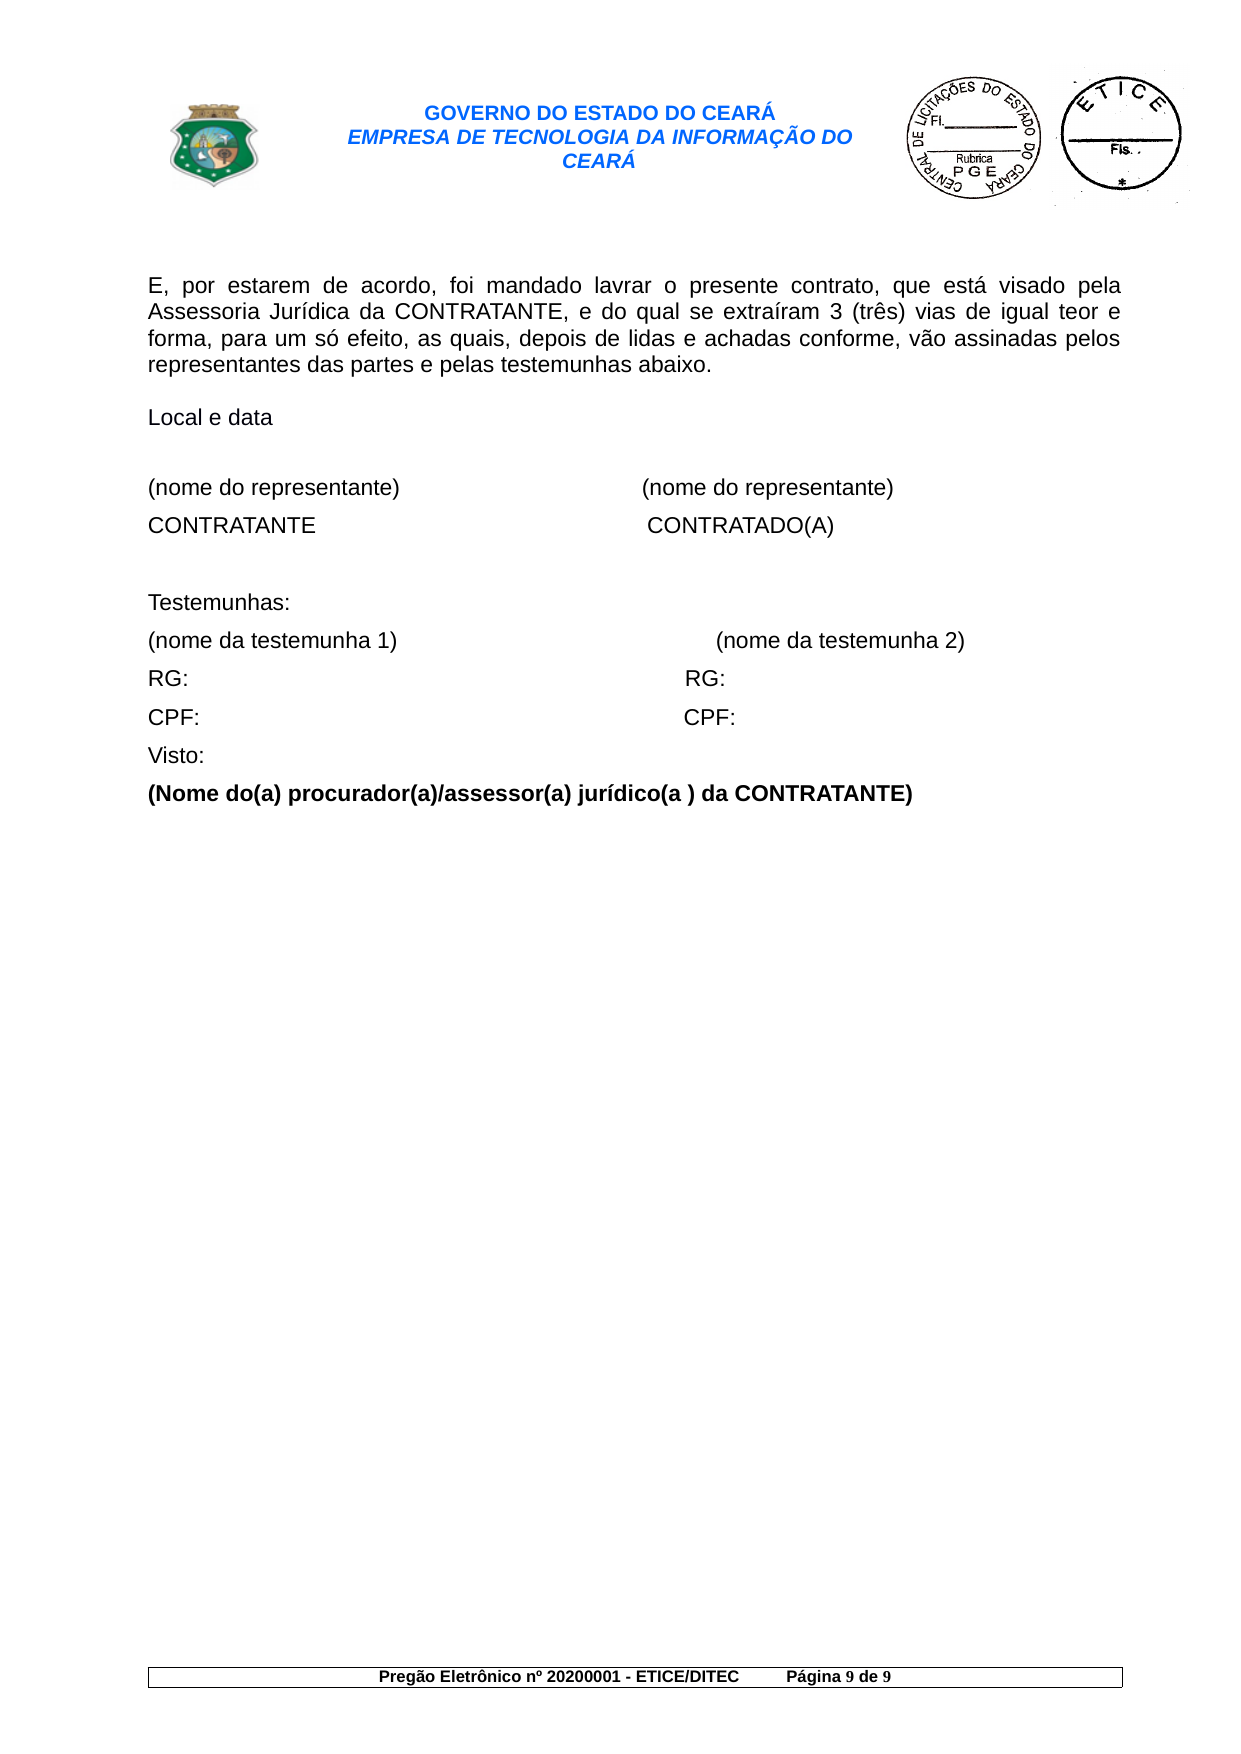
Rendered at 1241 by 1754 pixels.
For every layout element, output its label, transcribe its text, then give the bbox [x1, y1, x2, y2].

text CONTRATANTE CONTRATADO(A) [148, 512, 1122, 539]
text (Nome do(a) procurador(a)/assessor(a) jurídico(a ) da CONTRATANTE) [148, 780, 1122, 806]
text RG: RG: [148, 665, 1122, 692]
text CPF: CPF: [148, 703, 1122, 730]
text E, por estarem de acordo, foi mandado lavrar o presente contrato, que está visado pela Assessoria Jurídica da CONTRATANTE, e do qual se extraíram 3 (três) vias de igual teor e forma, para um só efeito, as quais, depois de lidas e achadas conforme, vão assinadas pelos representantes das partes e pelas testemunhas abaixo. [148, 272, 1122, 377]
text (nome da testemunha 1) (nome da testemunha 2) [148, 627, 1122, 653]
text Local e data [148, 403, 1122, 430]
text Testemunhas: [148, 589, 1122, 615]
text (nome do representante) (nome do representante) [148, 474, 1122, 500]
text Visto: [148, 742, 1122, 768]
